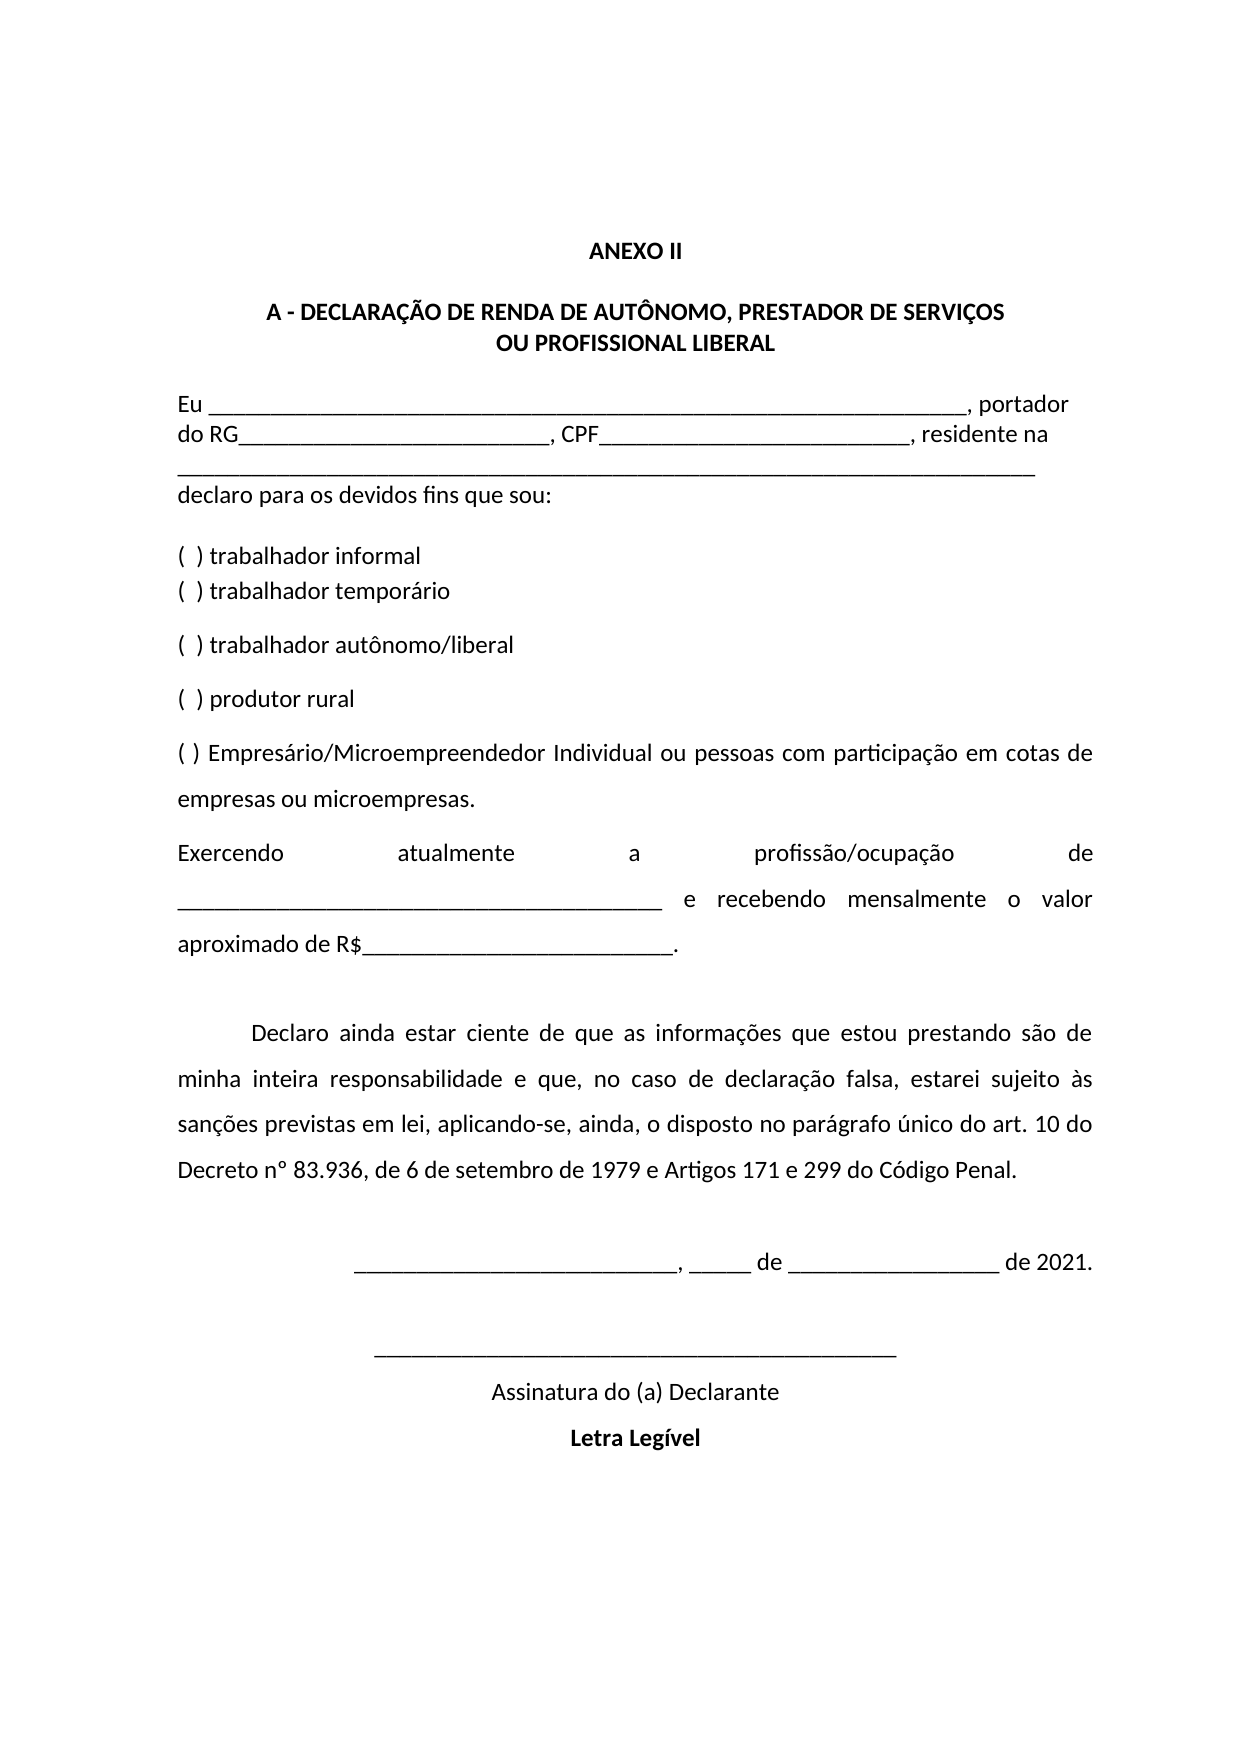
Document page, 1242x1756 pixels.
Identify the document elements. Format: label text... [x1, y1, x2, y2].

text Assinatura do (a) Declarante [177, 1376, 1094, 1407]
text OU PROFISSIONAL LIBERAL [177, 327, 1094, 357]
text ANEXO II [177, 235, 1094, 266]
text A - DECLARAÇÃO DE RENDA DE AUTÔNOMO, PRESTADOR DE SERVIÇOS [177, 296, 1094, 327]
text ( ) trabalhador autônomo/liberal [177, 629, 1094, 659]
text Eu _____________________________________________________________, portador do RG_________________________, CPF_________________________, residente na _____________________________________________________________________ declaro para os devidos fins que sou: [177, 388, 1094, 510]
text ( ) trabalhador temporário [177, 575, 1094, 606]
text __________________________________________ [177, 1330, 1094, 1361]
text Exercendo atualmente a profissão/ocupação de _______________________________________ e recebendo mensalmente o valor aproximado de R$_________________________. [177, 837, 1094, 959]
text ( ) trabalhador informal [177, 540, 1094, 571]
text __________________________, _____ de _________________ de 2021. [177, 1246, 1094, 1276]
text ( ) Empresário/Microempreendedor Individual ou pessoas com participação em cotas de empresas ou microempresas. [177, 737, 1094, 813]
text Letra Legível [177, 1422, 1094, 1452]
text Declaro ainda estar ciente de que as informações que estou prestando são de minha inteira responsabilidade e que, no caso de declaração falsa, estarei sujeito às sanções previstas em lei, aplicando-se, ainda, o disposto no parágrafo único do art. 10 do Decreto nº 83.936, de 6 de setembro de 1979 e Artigos 171 e 299 do Código Penal. [177, 1017, 1094, 1185]
text ( ) produtor rural [177, 683, 1094, 714]
